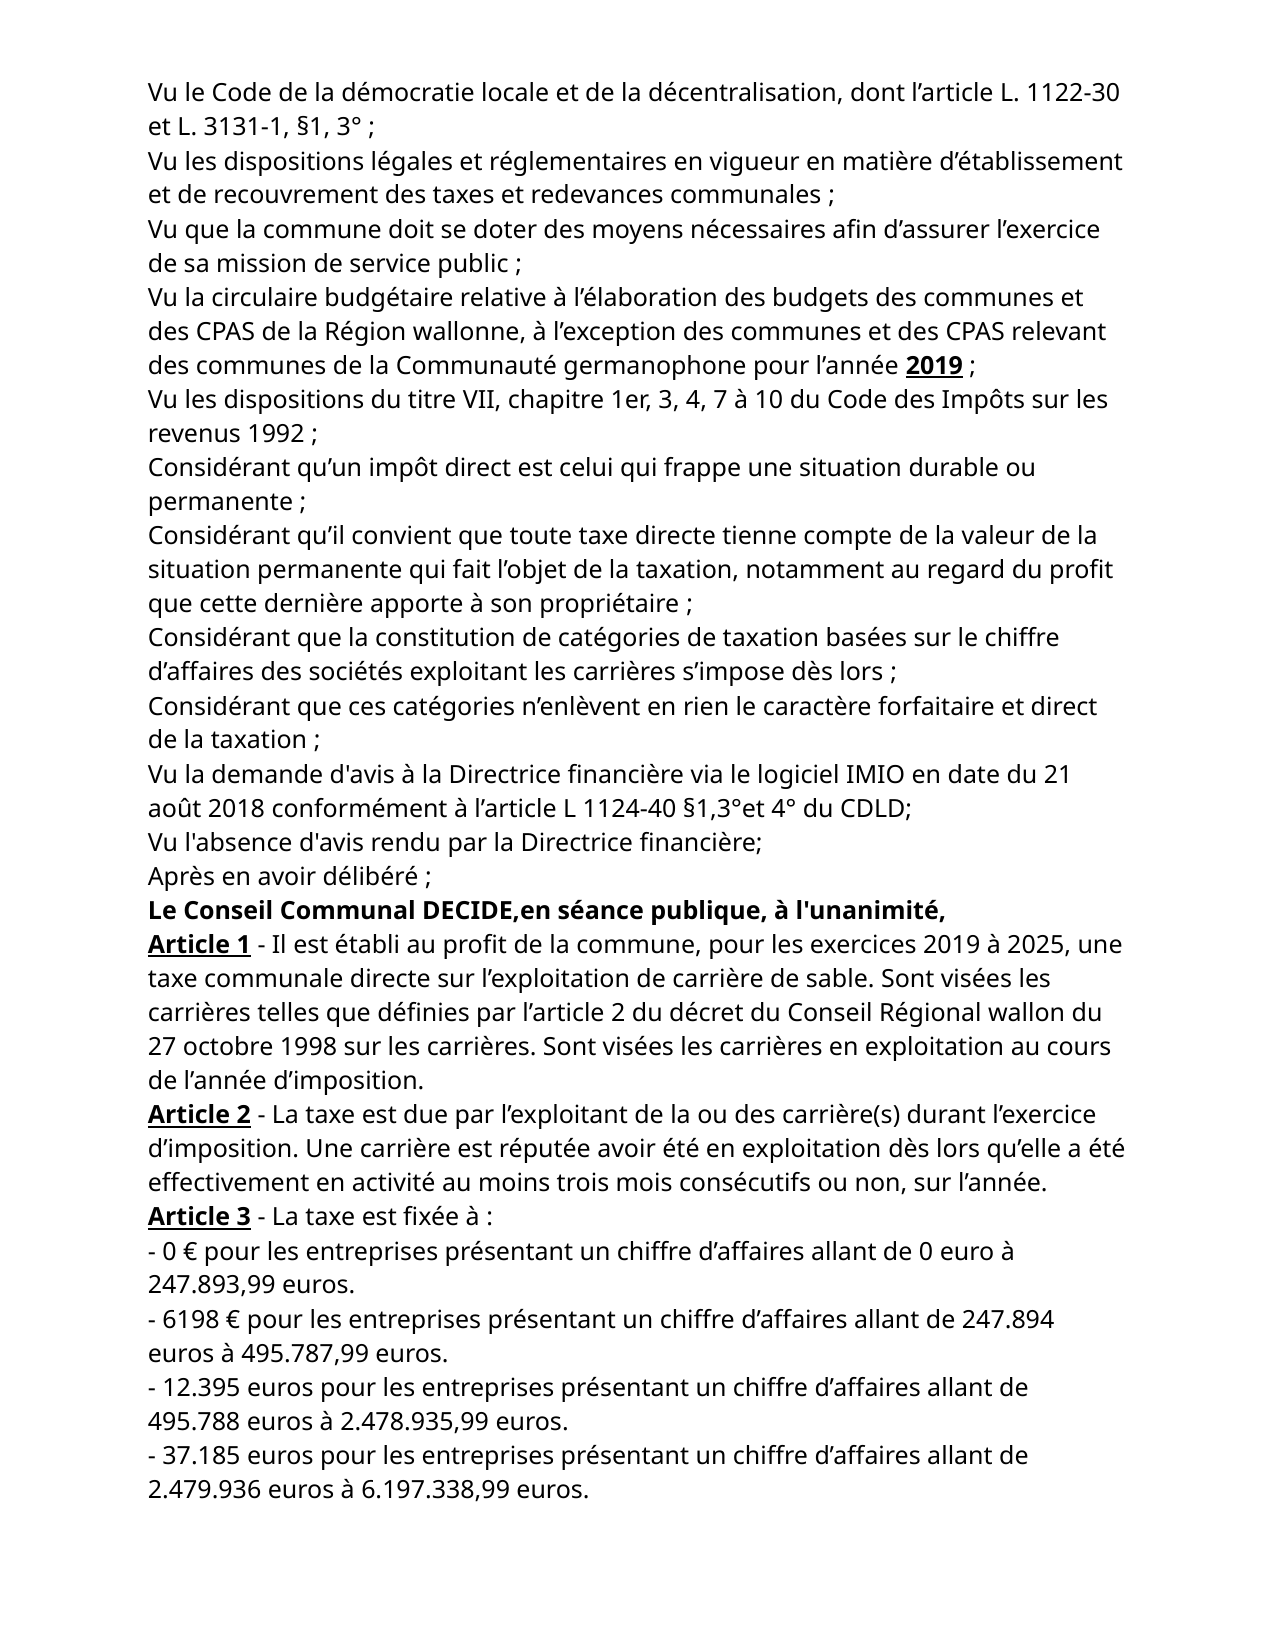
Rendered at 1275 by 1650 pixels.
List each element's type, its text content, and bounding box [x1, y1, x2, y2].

text - 12.395 euros pour les entreprises présentant un chiffre d’affaires allant de 495.788 euros à 2.478.935,99 euros. [148, 1369, 1127, 1437]
text Le Conseil Communal DECIDE,en séance publique, à l'unanimité, [148, 892, 1127, 927]
text Vu les dispositions du titre VII, chapitre 1er, 3, 4, 7 à 10 du Code des Impôts sur les revenus 1992 ; [148, 382, 1127, 450]
text Considérant que ces catégories n’enlèvent en rien le caractère forfaitaire et direct de la taxation ; [148, 688, 1127, 756]
text - 37.185 euros pour les entreprises présentant un chiffre d’affaires allant de 2.479.936 euros à 6.197.338,99 euros. [148, 1437, 1127, 1506]
text Considérant qu’il convient que toute taxe directe tienne compte de la valeur de la situation permanente qui fait l’objet de la taxation, notamment au regard du profit que cette dernière apporte à son propriétaire ; [148, 518, 1127, 620]
text Article 2 - La taxe est due par l’exploitant de la ou des carrière(s) durant l’exercice d’imposition. Une carrière est réputée avoir été en exploitation dès lors qu’elle a été effectivement en activité au moins trois mois consécutifs ou non, sur l’année. [148, 1097, 1127, 1199]
text Vu les dispositions légales et réglementaires en vigueur en matière d’établissement et de recouvrement des taxes et redevances communales ; [148, 143, 1127, 211]
text Vu la circulaire budgétaire relative à l’élaboration des budgets des communes et des CPAS de la Région wallonne, à l’exception des communes et des CPAS relevant des communes de la Communauté germanophone pour l’année 2019 ; [148, 279, 1127, 382]
text Article 3 - La taxe est fixée à : [148, 1199, 1127, 1233]
text Article 1 - Il est établi au profit de la commune, pour les exercices 2019 à 2025, une taxe communale directe sur l’exploitation de carrière de sable. Sont visées les carrières telles que définies par l’article 2 du décret du Conseil Régional wallon du 27 octobre 1998 sur les carrières. Sont visées les carrières en exploitation au cours de l’année d’imposition. [148, 927, 1127, 1097]
text Vu l'absence d'avis rendu par la Directrice financière; [148, 824, 1127, 858]
text Vu que la commune doit se doter des moyens nécessaires afin d’assurer l’exercice de sa mission de service public ; [148, 211, 1127, 279]
text Considérant qu’un impôt direct est celui qui frappe une situation durable ou permanente ; [148, 450, 1127, 518]
text - 6198 € pour les entreprises présentant un chiffre d’affaires allant de 247.894 euros à 495.787,99 euros. [148, 1301, 1127, 1369]
text - 0 € pour les entreprises présentant un chiffre d’affaires allant de 0 euro à 247.893,99 euros. [148, 1233, 1127, 1301]
text Vu le Code de la démocratie locale et de la décentralisation, dont l’article L. 1122-30 et L. 3131-1, §1, 3° ; [148, 75, 1127, 143]
text Considérant que la constitution de catégories de taxation basées sur le chiffre d’affaires des sociétés exploitant les carrières s’impose dès lors ; [148, 620, 1127, 688]
text Vu la demande d'avis à la Directrice financière via le logiciel IMIO en date du 21 août 2018 conformément à l’article L 1124-40 §1,3°et 4° du CDLD; [148, 756, 1127, 824]
text Après en avoir délibéré ; [148, 858, 1127, 892]
